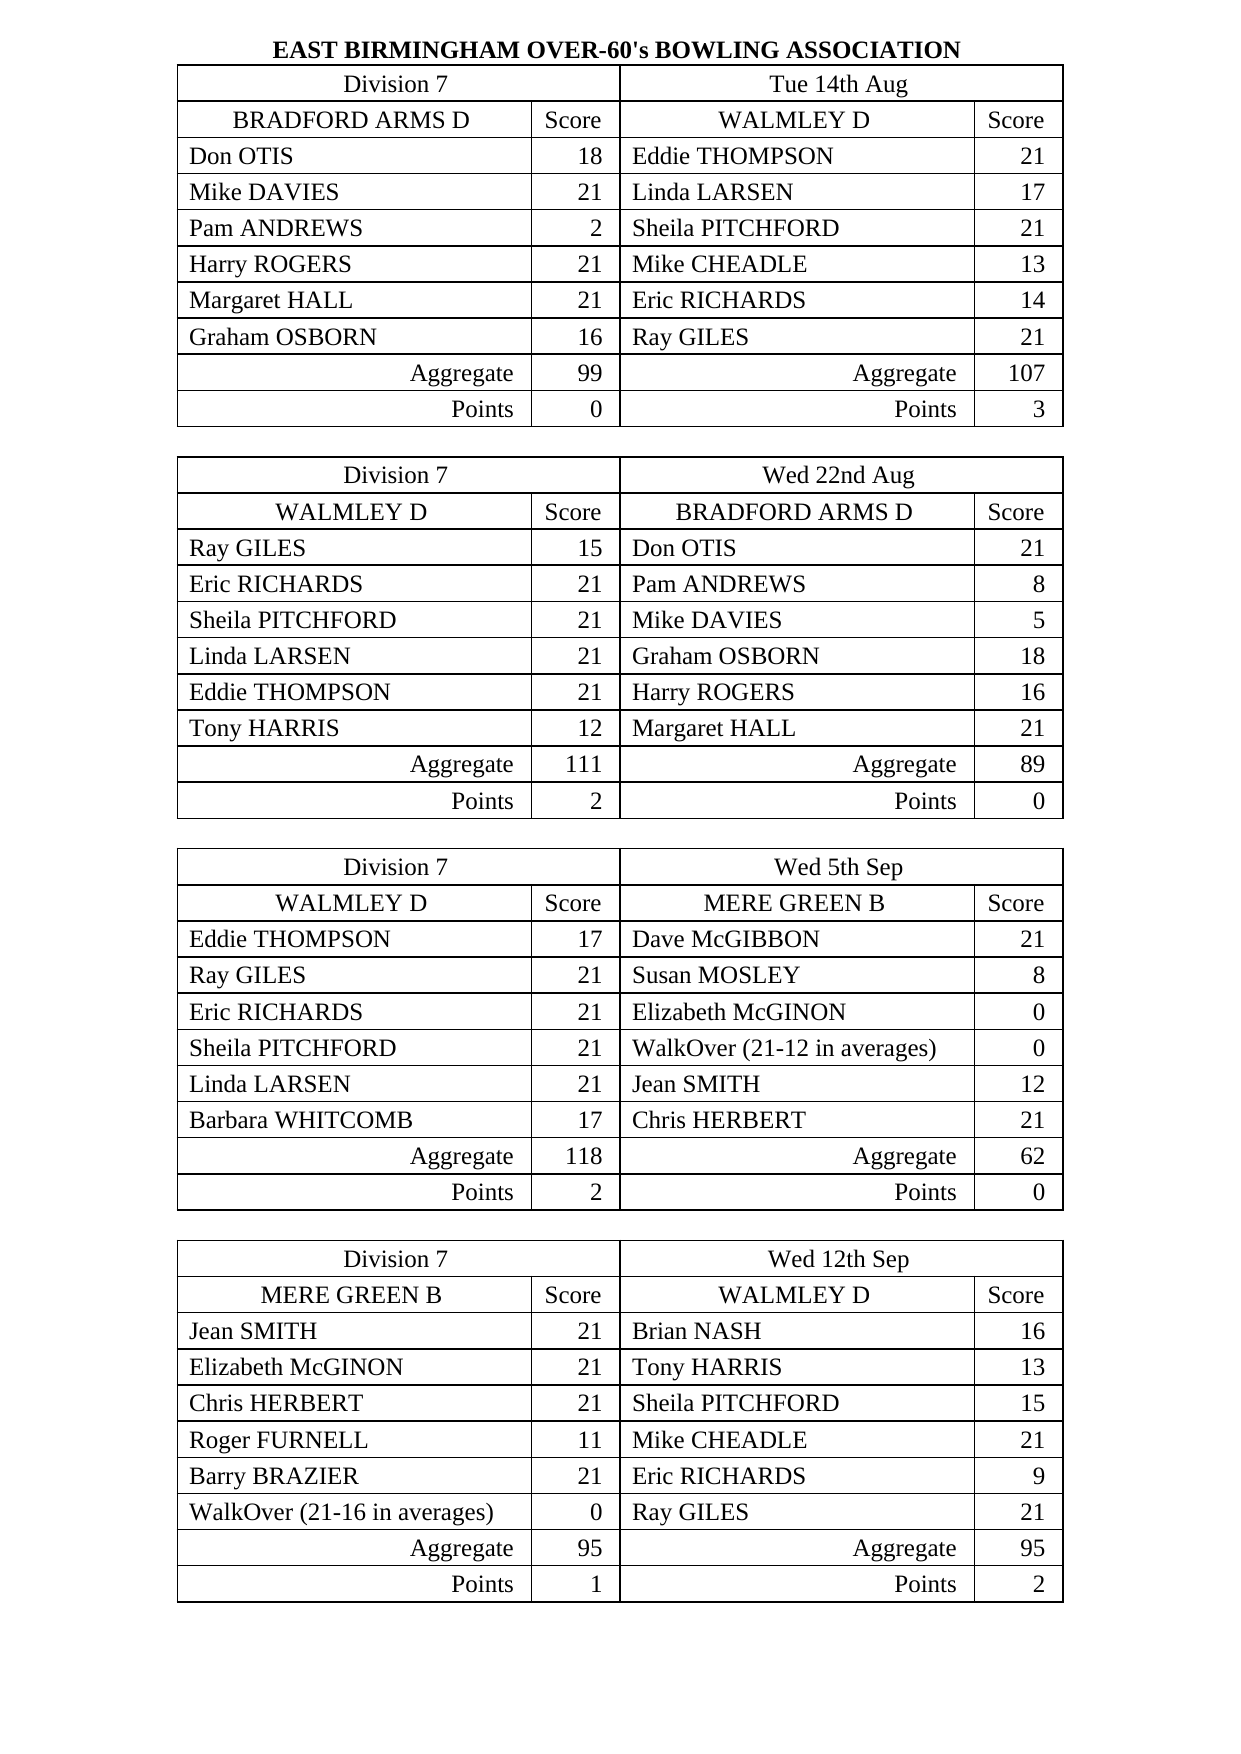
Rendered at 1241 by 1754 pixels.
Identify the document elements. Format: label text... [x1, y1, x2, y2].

table_cell Eric RICHARDS [621, 283, 974, 317]
table_cell Elizabeth McGINON [178, 1350, 531, 1384]
table_cell BRADFORD ARMS D [178, 102, 531, 136]
table_cell 21 [975, 210, 1062, 245]
table_cell 16 [975, 1313, 1062, 1348]
table_cell 21 [532, 638, 619, 673]
table_cell Eddie THOMPSON [178, 675, 531, 709]
table_cell Margaret HALL [621, 711, 974, 745]
table_cell Aggregate [178, 1530, 531, 1565]
table_cell MERE GREEN B [621, 886, 974, 920]
table_cell Points [621, 783, 974, 817]
table_cell Barry BRAZIER [178, 1458, 531, 1492]
table_cell Score [975, 494, 1062, 528]
table_cell 0 [975, 1175, 1062, 1209]
table_cell 21 [532, 958, 619, 992]
table_cell Sheila PITCHFORD [178, 1030, 531, 1064]
table_cell 2 [532, 1175, 619, 1209]
table_cell Tony HARRIS [621, 1350, 974, 1384]
table_cell 21 [532, 994, 619, 1028]
table_cell Score [532, 886, 619, 920]
table_cell 2 [975, 1566, 1062, 1601]
table_cell Mike CHEADLE [621, 1422, 974, 1456]
table_cell 0 [532, 1494, 619, 1529]
table_cell Aggregate [178, 355, 531, 389]
table_header Wed 5th Sep [621, 849, 1062, 884]
table_header Tue 14th Aug [621, 66, 1062, 100]
table_header Division 7 [178, 1241, 619, 1276]
table_cell 21 [975, 319, 1062, 353]
table_cell 21 [975, 922, 1062, 956]
table_cell Barbara WHITCOMB [178, 1102, 531, 1137]
table_cell 107 [975, 355, 1062, 389]
table_cell WALMLEY D [178, 886, 531, 920]
table_cell 21 [532, 283, 619, 317]
table_cell Chris HERBERT [621, 1102, 974, 1137]
table_cell Pam ANDREWS [621, 566, 974, 601]
table_cell 14 [975, 283, 1062, 317]
table_cell 8 [975, 566, 1062, 601]
table_cell 95 [975, 1530, 1062, 1565]
table_cell Mike DAVIES [621, 602, 974, 637]
table_cell Score [975, 102, 1062, 136]
table_cell 89 [975, 747, 1062, 781]
table_cell Roger FURNELL [178, 1422, 531, 1456]
table_cell 118 [532, 1138, 619, 1173]
table_cell 21 [532, 566, 619, 601]
table_cell WALMLEY D [621, 102, 974, 136]
table_cell 5 [975, 602, 1062, 637]
table_cell Mike CHEADLE [621, 247, 974, 281]
table_cell Pam ANDREWS [178, 210, 531, 245]
table_cell Jean SMITH [178, 1313, 531, 1348]
table_cell 2 [532, 210, 619, 245]
table_cell Sheila PITCHFORD [621, 1386, 974, 1420]
table_cell 21 [975, 138, 1062, 173]
table_cell Score [532, 102, 619, 136]
table_cell 1 [532, 1566, 619, 1601]
table_cell Dave McGIBBON [621, 922, 974, 956]
table_cell Jean SMITH [621, 1066, 974, 1101]
table_cell Points [178, 1566, 531, 1601]
table_cell 21 [975, 530, 1062, 564]
table_cell 21 [532, 1066, 619, 1101]
table_cell BRADFORD ARMS D [621, 494, 974, 528]
table_cell WALMLEY D [621, 1277, 974, 1312]
table_cell Tony HARRIS [178, 711, 531, 745]
table_cell 18 [532, 138, 619, 173]
table_cell Don OTIS [178, 138, 531, 173]
table_cell 12 [975, 1066, 1062, 1101]
table_cell Score [975, 886, 1062, 920]
table_cell 0 [975, 1030, 1062, 1064]
table_cell Sheila PITCHFORD [178, 602, 531, 637]
table_cell Eric RICHARDS [178, 566, 531, 601]
table_header Wed 22nd Aug [621, 458, 1062, 492]
table_cell 0 [975, 783, 1062, 817]
table_cell Ray GILES [178, 530, 531, 564]
table_cell 21 [532, 1030, 619, 1064]
table_cell WalkOver (21-16 in averages) [178, 1494, 531, 1529]
table_header Wed 12th Sep [621, 1241, 1062, 1276]
table_cell 21 [975, 1422, 1062, 1456]
table_cell 2 [532, 783, 619, 817]
table_cell Eddie THOMPSON [621, 138, 974, 173]
table_cell 0 [532, 391, 619, 426]
table_cell 12 [532, 711, 619, 745]
table_cell 9 [975, 1458, 1062, 1492]
table_cell Linda LARSEN [178, 638, 531, 673]
table_cell Aggregate [621, 747, 974, 781]
table_cell 21 [532, 247, 619, 281]
table_cell Aggregate [621, 1138, 974, 1173]
table_cell Graham OSBORN [178, 319, 531, 353]
table_cell Elizabeth McGINON [621, 994, 974, 1028]
table_cell 21 [532, 1350, 619, 1384]
table_cell Ray GILES [178, 958, 531, 992]
table_cell 21 [975, 1494, 1062, 1529]
table_cell Mike DAVIES [178, 174, 531, 209]
table_cell Points [178, 391, 531, 426]
table_cell Graham OSBORN [621, 638, 974, 673]
table_cell 18 [975, 638, 1062, 673]
table_cell Score [532, 494, 619, 528]
table_cell Score [532, 1277, 619, 1312]
table_cell 21 [532, 1458, 619, 1492]
table_header Division 7 [178, 66, 619, 100]
table_cell WalkOver (21-12 in averages) [621, 1030, 974, 1064]
table_cell 99 [532, 355, 619, 389]
table_cell Linda LARSEN [178, 1066, 531, 1101]
table_cell 21 [975, 1102, 1062, 1137]
table_cell MERE GREEN B [178, 1277, 531, 1312]
table_cell Linda LARSEN [621, 174, 974, 209]
table_cell Aggregate [178, 747, 531, 781]
table_cell 21 [532, 1386, 619, 1420]
table_cell 21 [532, 174, 619, 209]
table_cell Harry ROGERS [178, 247, 531, 281]
table_cell Points [178, 783, 531, 817]
table_cell 21 [975, 711, 1062, 745]
table_cell WALMLEY D [178, 494, 531, 528]
table_cell 17 [532, 922, 619, 956]
table_cell 21 [532, 1313, 619, 1348]
table_cell Eric RICHARDS [178, 994, 531, 1028]
table_cell 15 [532, 530, 619, 564]
table_cell Sheila PITCHFORD [621, 210, 974, 245]
table_cell 11 [532, 1422, 619, 1456]
table_cell Aggregate [621, 1530, 974, 1565]
table_cell Chris HERBERT [178, 1386, 531, 1420]
table_cell Points [621, 1566, 974, 1601]
table_cell 62 [975, 1138, 1062, 1173]
table_cell 3 [975, 391, 1062, 426]
table_cell 0 [975, 994, 1062, 1028]
table_cell Points [621, 1175, 974, 1209]
table_cell 21 [532, 602, 619, 637]
table_cell Margaret HALL [178, 283, 531, 317]
table_cell Points [621, 391, 974, 426]
table_cell 15 [975, 1386, 1062, 1420]
table_cell Brian NASH [621, 1313, 974, 1348]
table_cell 16 [532, 319, 619, 353]
table_header Division 7 [178, 849, 619, 884]
table_cell Eric RICHARDS [621, 1458, 974, 1492]
table_cell 17 [532, 1102, 619, 1137]
table_cell Points [178, 1175, 531, 1209]
table_cell Don OTIS [621, 530, 974, 564]
table_cell Susan MOSLEY [621, 958, 974, 992]
table_cell Aggregate [178, 1138, 531, 1173]
table_cell Aggregate [621, 355, 974, 389]
table_cell Ray GILES [621, 1494, 974, 1529]
table_cell 13 [975, 247, 1062, 281]
table_cell 13 [975, 1350, 1062, 1384]
table_cell 111 [532, 747, 619, 781]
table_cell 95 [532, 1530, 619, 1565]
table_cell 8 [975, 958, 1062, 992]
table_cell 16 [975, 675, 1062, 709]
table_cell Ray GILES [621, 319, 974, 353]
table_cell 21 [532, 675, 619, 709]
table_cell Eddie THOMPSON [178, 922, 531, 956]
table_cell 17 [975, 174, 1062, 209]
table_cell Harry ROGERS [621, 675, 974, 709]
table_header Division 7 [178, 458, 619, 492]
table_cell Score [975, 1277, 1062, 1312]
